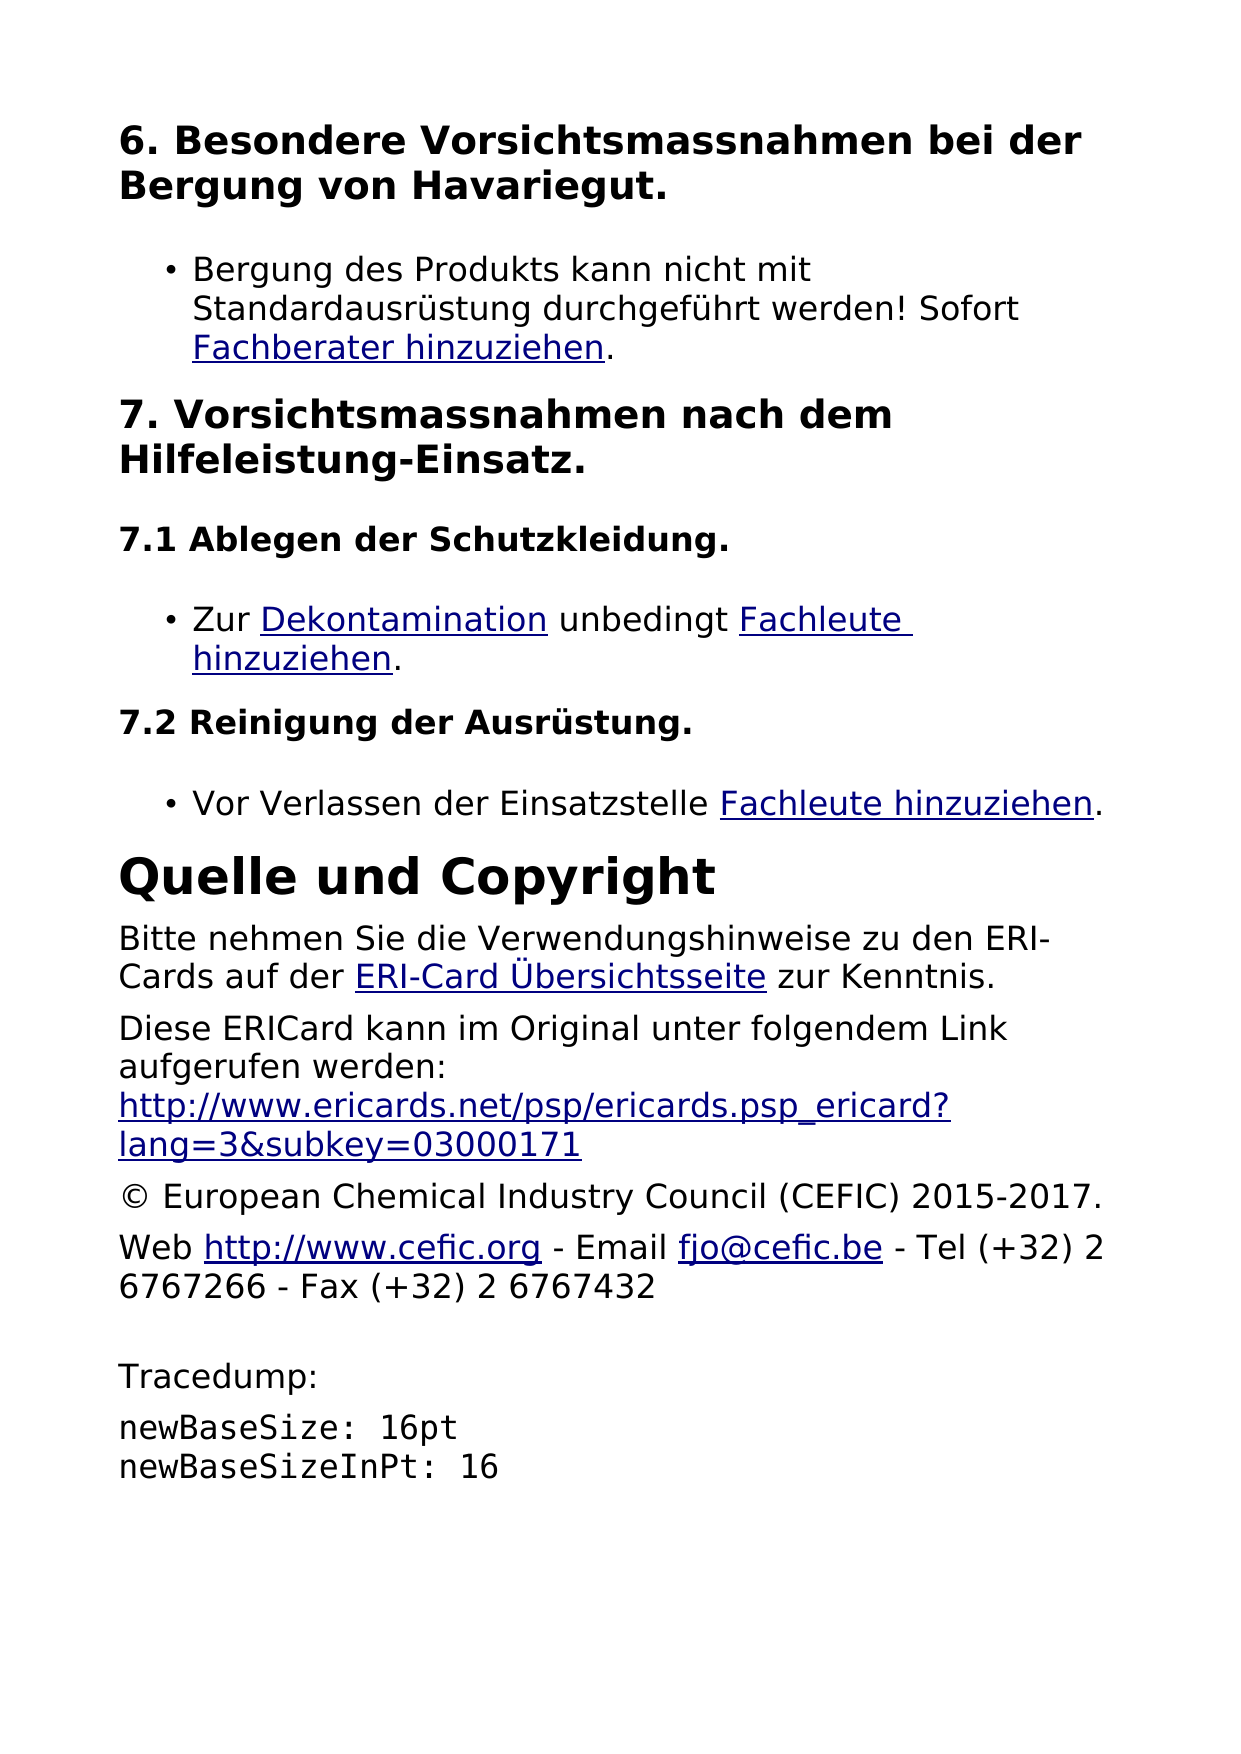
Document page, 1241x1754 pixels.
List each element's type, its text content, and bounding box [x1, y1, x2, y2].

text Web http://www.cefic.org - Email fjo@cefic.be - Tel (+32) 2 6767266 - Fax (+32) 2 6767432 [118, 1228, 1122, 1306]
list Zur Dekontamination unbedingt Fachleute hinzuziehen. [177, 601, 1122, 678]
text Bitte nehmen Sie die Verwendungshinweise zu den ERI-Cards auf der ERI-Card Übersichtsseite zur Kenntnis. [118, 919, 1122, 997]
subtitle Quelle und Copyright [118, 848, 1122, 906]
text © European Chemical Industry Council (CEFIC) 2015-2017. [118, 1177, 1122, 1216]
text Tracedump: [118, 1319, 1122, 1396]
list Vor Verlassen der Einsatzstelle Fachleute hinzuziehen. [177, 784, 1122, 823]
list Bergung des Produkts kann nicht mit Standardausrüstung durchgeführt werden! Sofort Fachberater hinzuziehen. [177, 251, 1122, 367]
subtitle 7. Vorsichtsmassnahmen nach dem Hilfeleistung-Einsatz. [118, 392, 1122, 482]
subtitle 6. Besondere Vorsichtsmassnahmen bei der Bergung von Havariegut. [118, 118, 1122, 208]
text newBaseSize: 16pt newBaseSizeInPt: 16 [118, 1409, 1122, 1487]
text Diese ERICard kann im Original unter folgendem Link aufgerufen werden: http://www.ericards.net/psp/ericards.psp_ericard?lang=3&subkey=03000171 [118, 1009, 1122, 1164]
subtitle 7.1 Ablegen der Schutzkleidung. [118, 520, 1122, 559]
subtitle 7.2 Reinigung der Ausrüstung. [118, 703, 1122, 742]
